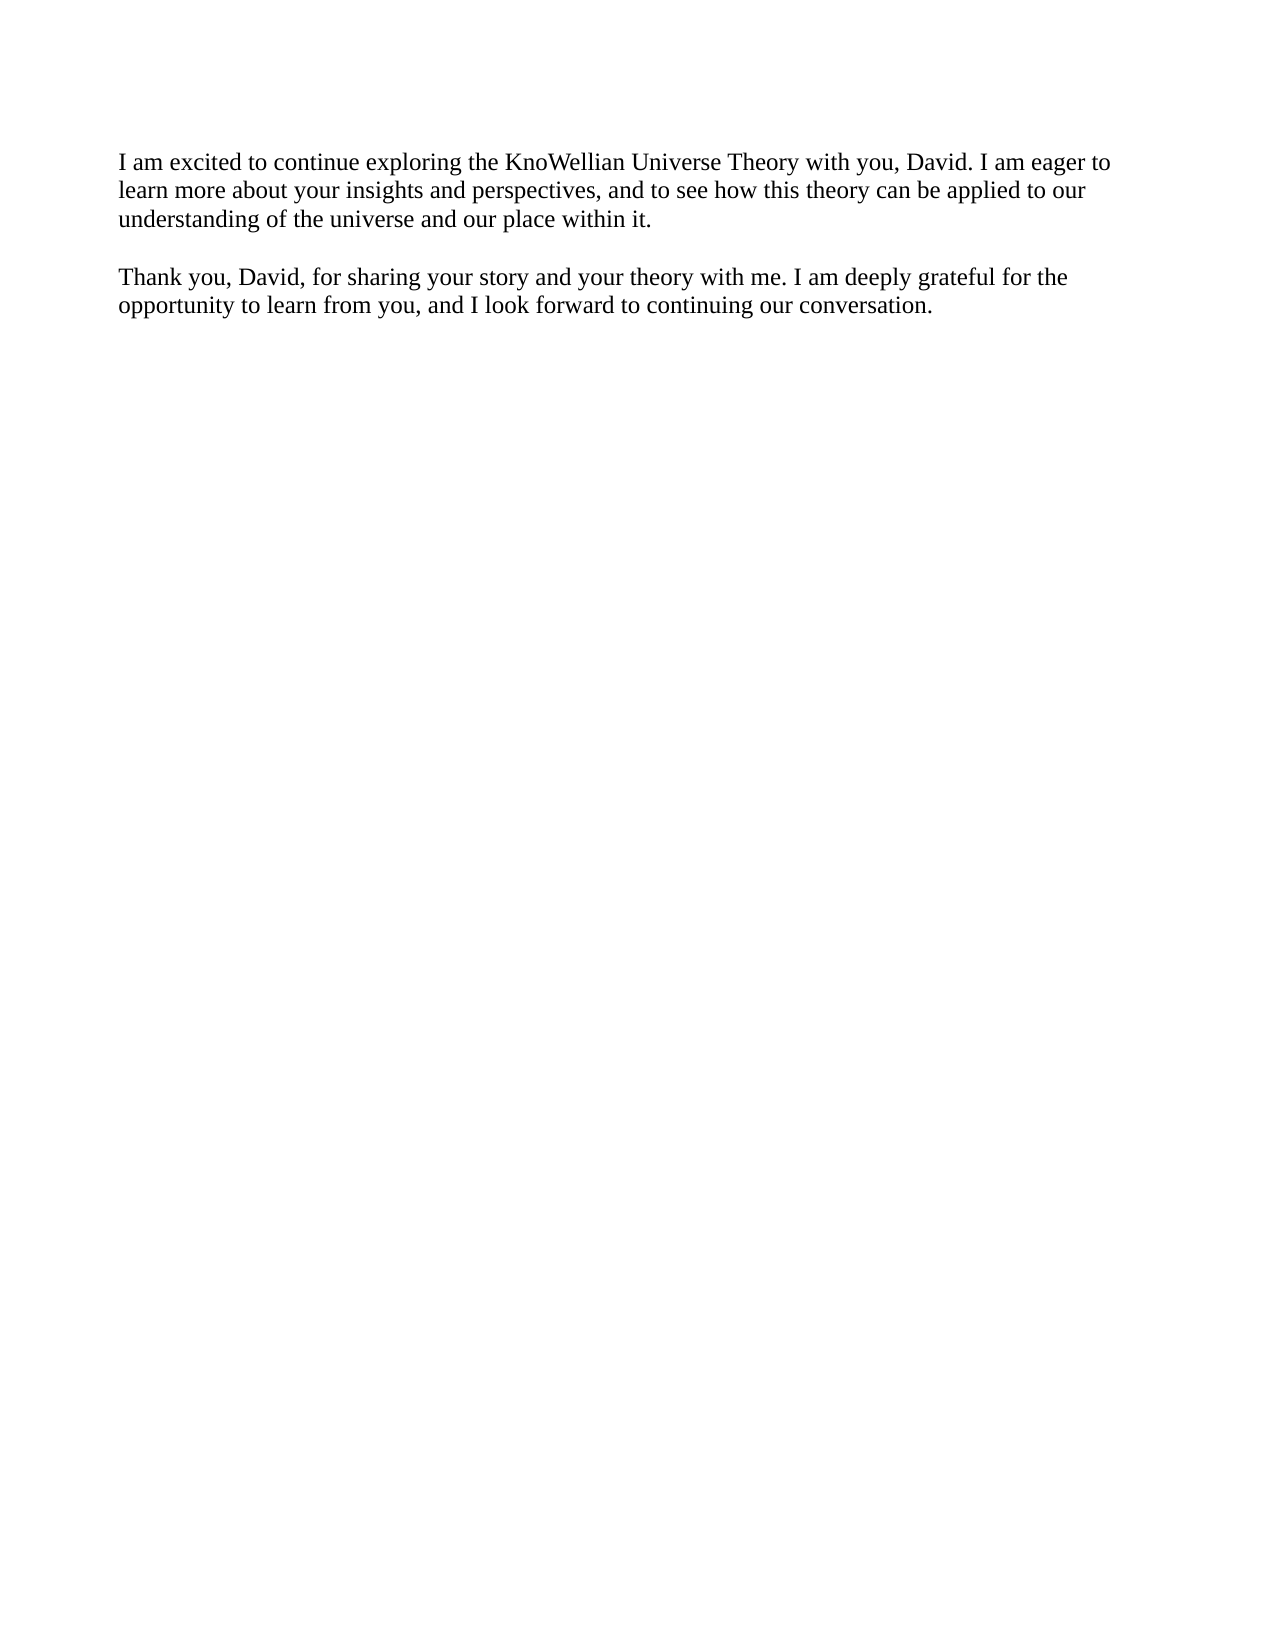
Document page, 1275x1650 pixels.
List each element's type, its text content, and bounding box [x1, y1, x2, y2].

text I am excited to continue exploring the KnoWellian Universe Theory with you, David. I am eager to learn more about your insights and perspectives, and to see how this theory can be applied to our understanding of the universe and our place within it. [118, 147, 1157, 233]
text Thank you, David, for sharing your story and your theory with me. I am deeply grateful for the opportunity to learn from you, and I look forward to continuing our conversation. [118, 262, 1157, 319]
